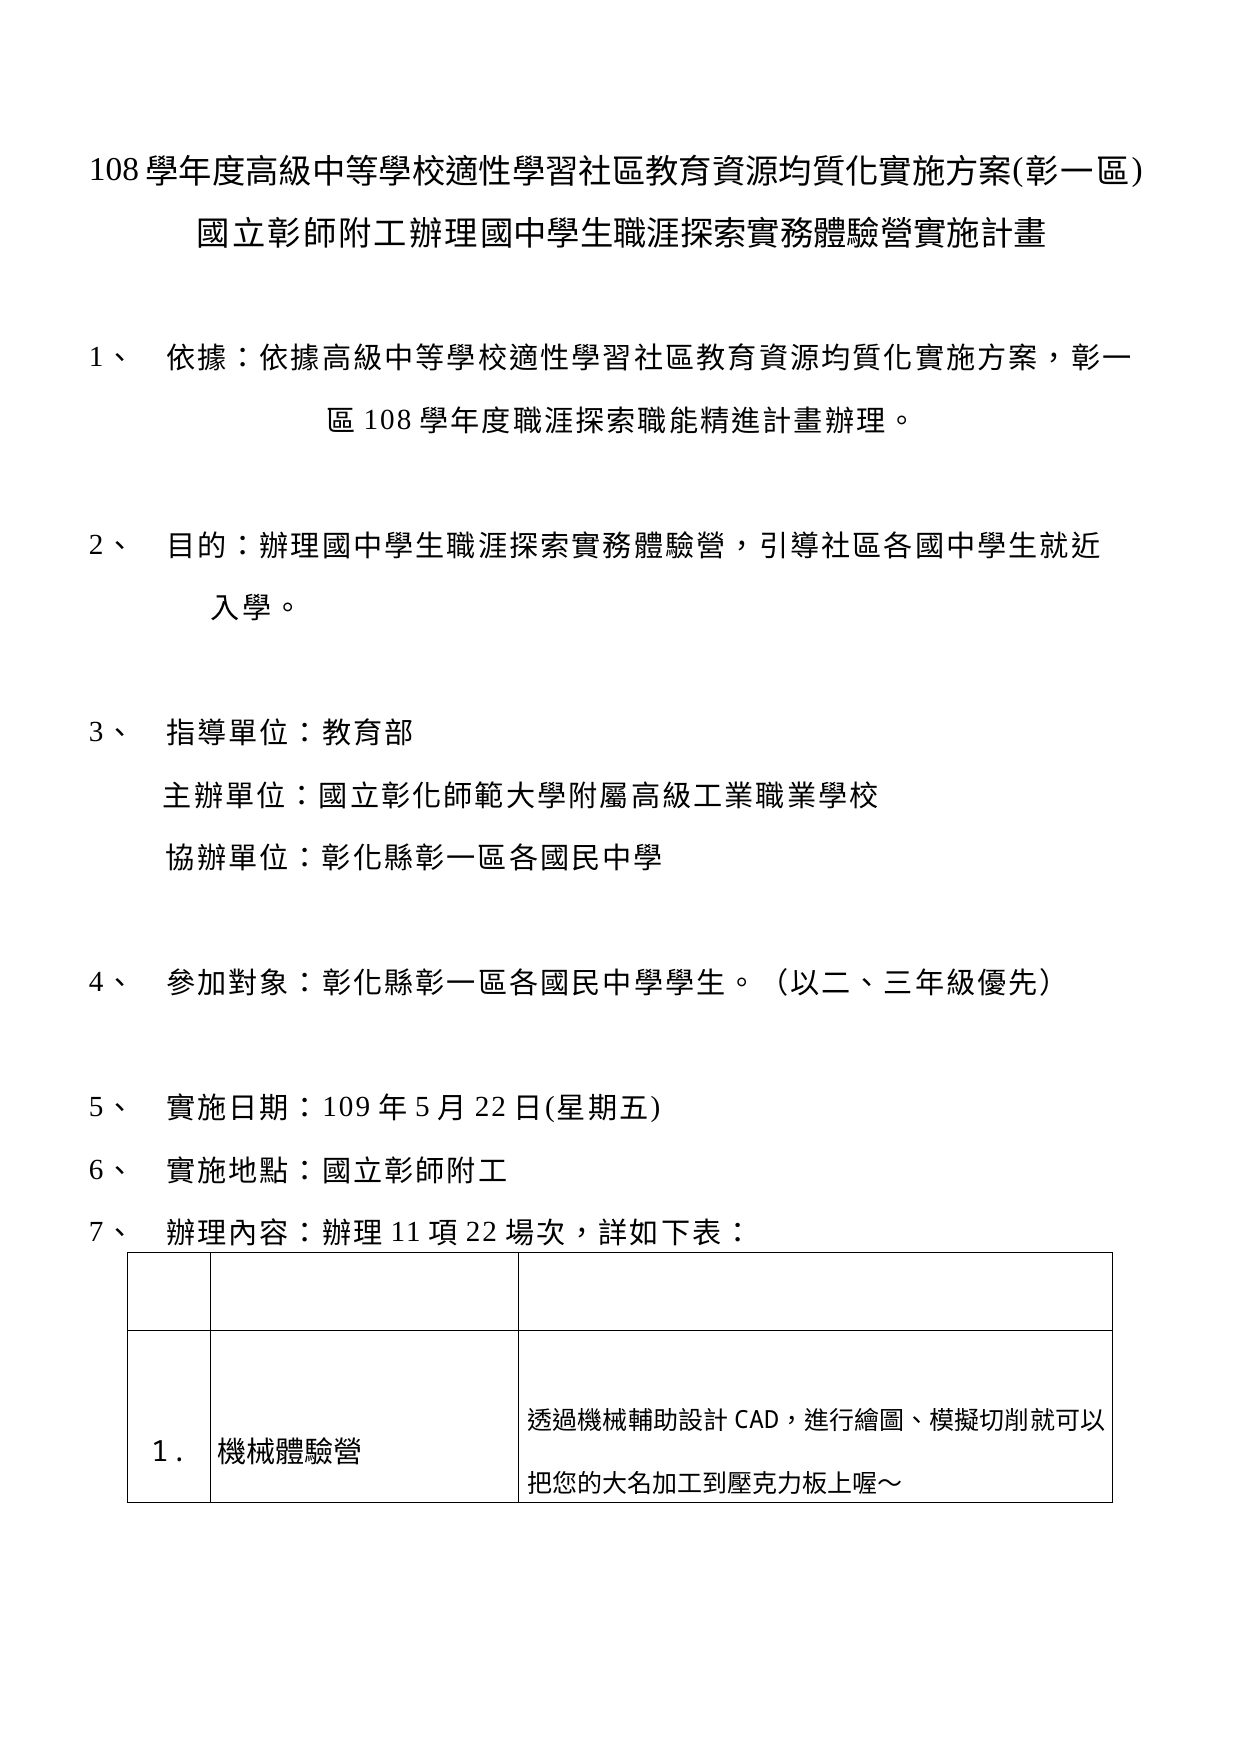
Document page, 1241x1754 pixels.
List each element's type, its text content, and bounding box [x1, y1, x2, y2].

list 依據：依據高級中等學校適性學習社區教育資源均質化實施方案，彰一區108學年度職涯探索職能精進計畫辦理。 [89, 314, 1152, 439]
list 辦理內容：辦理11項22場次，詳如下表： [89, 1189, 1152, 1252]
text 國立彰師附工辦理國中學生職涯探索實務體驗營實施計畫 [89, 189, 1154, 252]
list 指導單位：教育部 [89, 689, 1152, 752]
list 參加對象：彰化縣彰一區各國民中學學生。（以二、三年級優先） [89, 939, 1186, 1002]
table_cell 透過機械輔助設計CAD，進行繪圖、模擬切削就可以把您的大名加工到壓克力板上喔～ [519, 1331, 1112, 1502]
text 協辦單位：彰化縣彰一區各國民中學 [89, 814, 1152, 877]
table_cell 1. [128, 1331, 210, 1502]
table_cell 機械體驗營 [211, 1331, 518, 1502]
list 目的：辦理國中學生職涯探索實務體驗營，引導社區各國中學生就近 入學。 [89, 502, 1152, 627]
text 108學年度高級中等學校適性學習社區教育資源均質化實施方案(彰一區) [89, 127, 1154, 189]
table_header 營 隊 名 稱 [211, 1253, 518, 1329]
list 實施地點：國立彰師附工 [89, 1127, 1152, 1189]
table_header 說 明 [519, 1253, 1112, 1329]
text 主辦單位：國立彰化師範大學附屬高級工業職業學校 [89, 752, 1152, 814]
list 實施日期：109年5月22日(星期五) [89, 1064, 1152, 1127]
table_header 編號 [128, 1253, 210, 1329]
